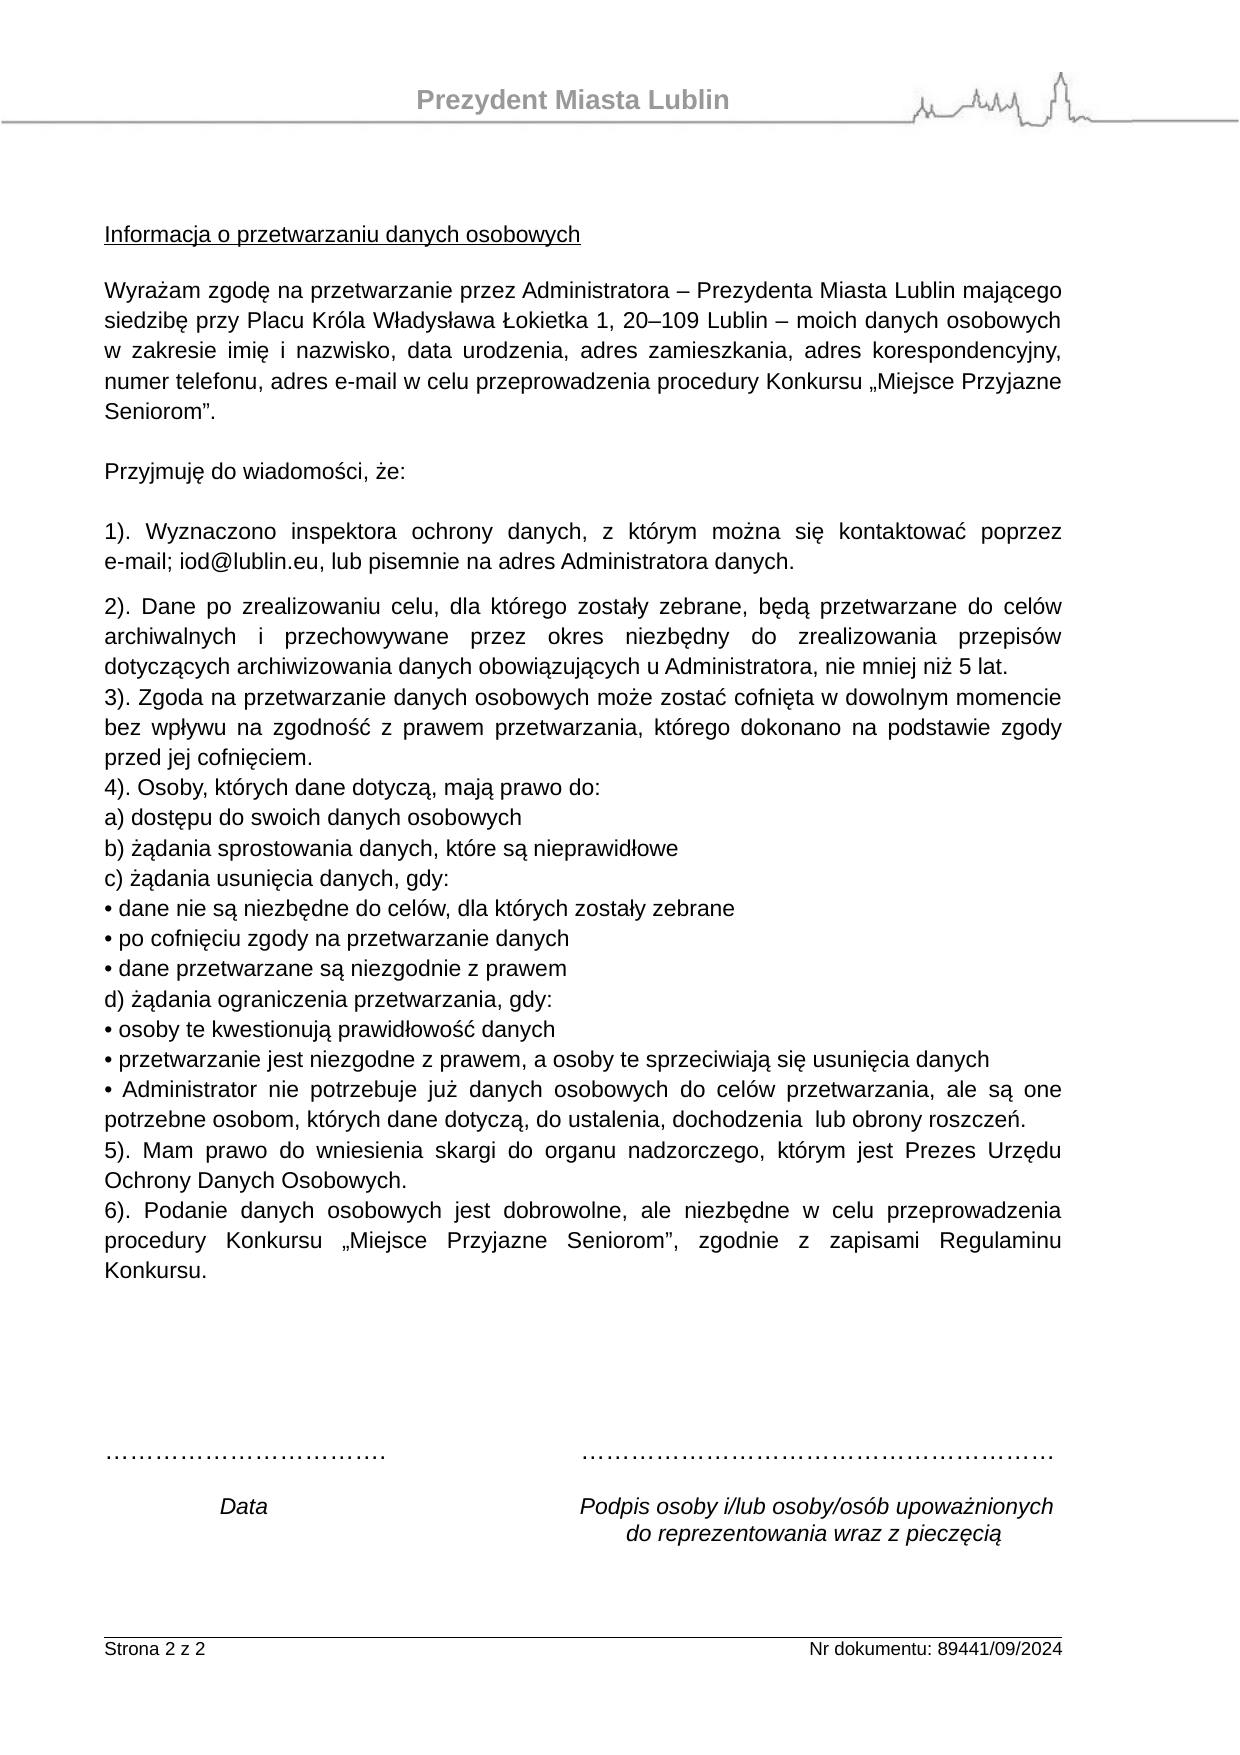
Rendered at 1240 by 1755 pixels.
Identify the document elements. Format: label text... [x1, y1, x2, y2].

text • osoby te kwestionują prawidłowość danych [104, 1016, 1062, 1042]
text • przetwarzanie jest niezgodne z prawem, a osoby te sprzeciwiają się usunięcia danych [104, 1046, 1062, 1072]
text • dane przetwarzane są niezgodnie z prawem [104, 955, 1062, 982]
text Informacja o przetwarzaniu danych osobowych [104, 221, 1062, 248]
text Data Podpis osoby i/lub osoby/osób upoważnionych [104, 1493, 1062, 1519]
text a) dostępu do swoich danych osobowych [104, 804, 1062, 831]
text b) żądania sprostowania danych, które są nieprawidłowe [104, 834, 1062, 861]
text Wyrażam zgodę na przetwarzanie przez Administratora – Prezydenta Miasta Lublin mającego siedzibę przy Placu Króla Władysława Łokietka 1, 20–109 Lublin – moich danych osobowych w zakresie imię i nazwisko, data urodzenia, adres zamieszkania, adres korespondencyjny, numer telefonu, adres e-mail w celu przeprowadzenia procedury Konkursu „Miejsce Przyjazne Seniorom”. [104, 277, 1062, 424]
text • po cofnięciu zgody na przetwarzanie danych [104, 925, 1062, 951]
text • Administrator nie potrzebuje już danych osobowych do celów przetwarzania, ale są one potrzebne osobom, których dane dotyczą, do ustalenia, dochodzenia lub obrony roszczeń. [104, 1076, 1062, 1133]
text do reprezentowania wraz z pieczęcią [104, 1519, 1062, 1546]
text 3). Zgoda na przetwarzanie danych osobowych może zostać cofnięta w dowolnym momencie bez wpływu na zgodność z prawem przetwarzania, którego dokonano na podstawie zgody przed jej cofnięciem. [104, 683, 1062, 770]
text c) żądania usunięcia danych, gdy: [104, 865, 1062, 891]
text 4). Osoby, których dane dotyczą, mają prawo do: [104, 774, 1062, 800]
picture [0, 72, 1240, 135]
text ……………………………. ………………………………………………… [104, 1436, 1062, 1464]
text 5). Mam prawo do wniesienia skargi do organu nadzorczego, którym jest Prezes Urzędu Ochrony Danych Osobowych. [104, 1137, 1062, 1193]
text d) żądania ograniczenia przetwarzania, gdy: [104, 986, 1062, 1012]
text 2). Dane po zrealizowaniu celu, dla którego zostały zebrane, będą przetwarzane do celów archiwalnych i przechowywane przez okres niezbędny do zrealizowania przepisów dotyczących archiwizowania danych obowiązujących u Administratora, nie mniej niż 5 lat. [104, 593, 1062, 679]
text Przyjmuję do wiadomości, że: [104, 458, 1062, 484]
text 1). Wyznaczono inspektora ochrony danych, z którym można się kontaktować poprzez e-mail; iod@lublin.eu, lub pisemnie na adres Administratora danych. [104, 518, 1062, 574]
text • dane nie są niezbędne do celów, dla których zostały zebrane [104, 895, 1062, 921]
text 6). Podanie danych osobowych jest dobrowolne, ale niezbędne w celu przeprowadzenia procedury Konkursu „Miejsce Przyjazne Seniorom”, zgodnie z zapisami Regulaminu Konkursu. [104, 1197, 1062, 1284]
